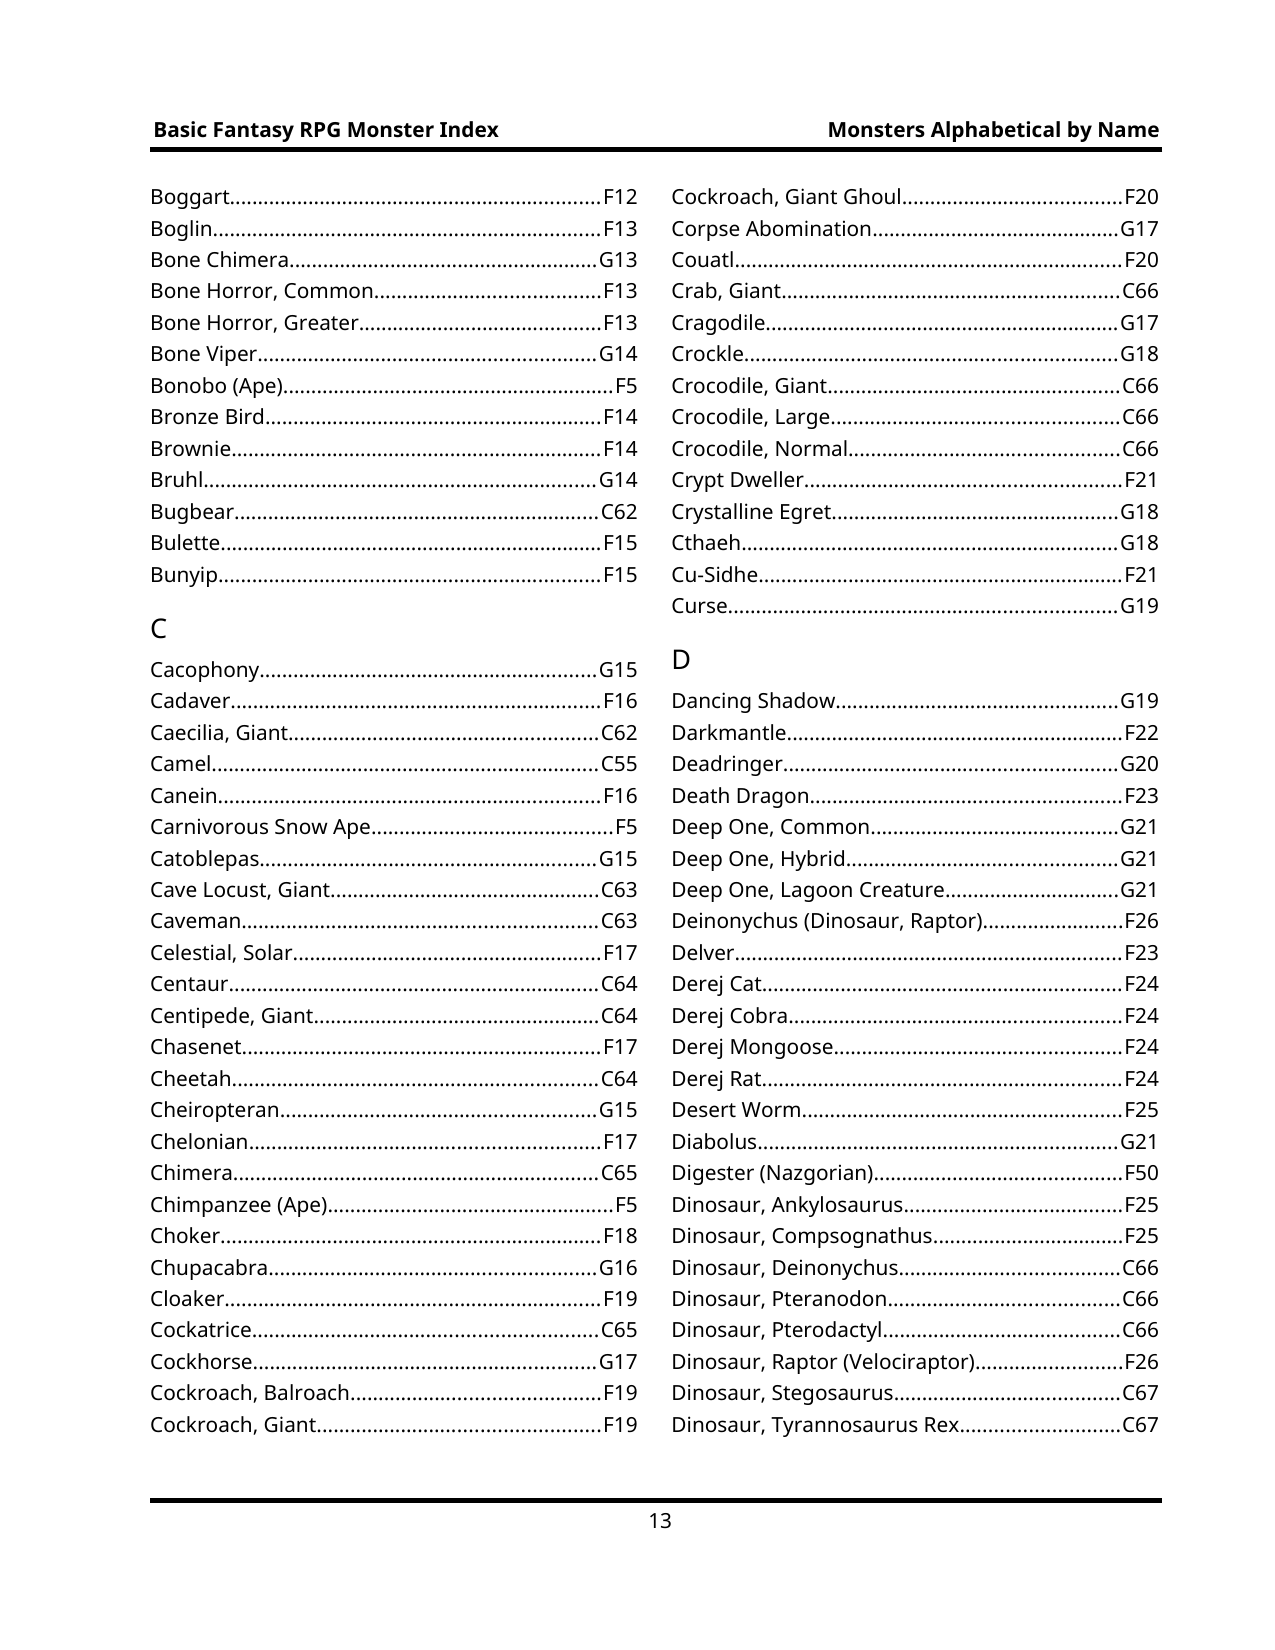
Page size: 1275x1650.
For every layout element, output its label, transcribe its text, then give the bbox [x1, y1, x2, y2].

list Darkmantle F22 [671, 718, 1162, 746]
list Derej Cat F24 [671, 969, 1162, 998]
list Dinosaur, Deinonychus C66 [671, 1253, 1162, 1281]
list Camel C55 [150, 749, 641, 778]
list Crocodile, Large C66 [671, 402, 1162, 431]
list Deep One, Hybrid G21 [671, 844, 1162, 872]
list Bone Chimera G13 [150, 245, 641, 273]
list Deep One, Lagoon Creature G21 [671, 875, 1162, 904]
list Chupacabra G16 [150, 1253, 641, 1281]
list Chasenet F17 [150, 1032, 641, 1061]
list Cockroach, Giant F19 [150, 1410, 641, 1438]
list Chimera C65 [150, 1158, 641, 1187]
list Bronze Bird F14 [150, 402, 641, 431]
list Crystalline Egret G18 [671, 497, 1162, 525]
list Cheetah C64 [150, 1064, 641, 1092]
list Dinosaur, Compsognathus F25 [671, 1221, 1162, 1250]
list Cloaker F19 [150, 1284, 641, 1313]
list Dinosaur, Pterodactyl C66 [671, 1316, 1162, 1344]
list Curse G19 [671, 591, 1162, 619]
list Centipede, Giant C64 [150, 1001, 641, 1029]
list Deep One, Common G21 [671, 812, 1162, 841]
list Bone Viper G14 [150, 339, 641, 368]
list Dinosaur, Stegosaurus C67 [671, 1378, 1162, 1407]
list Celestial, Solar F17 [150, 938, 641, 967]
list Cockroach, Giant Ghoul F20 [671, 182, 1162, 211]
list Deadringer G20 [671, 749, 1162, 778]
list Corpse Abomination G17 [671, 214, 1162, 242]
list Cthaeh G18 [671, 528, 1162, 557]
list Brownie F14 [150, 434, 641, 462]
list Cockhorse G17 [150, 1347, 641, 1376]
list Dinosaur, Tyrannosaurus Rex C67 [671, 1410, 1162, 1438]
list Cockroach, Balroach F19 [150, 1378, 641, 1407]
list Dinosaur, Raptor (Velociraptor) F26 [671, 1347, 1162, 1376]
list Cadaver F16 [150, 686, 641, 715]
list Bulette F15 [150, 528, 641, 557]
list Carnivorous Snow Ape F5 [150, 812, 641, 841]
list Dinosaur, Pteranodon C66 [671, 1284, 1162, 1313]
list Cheiropteran G15 [150, 1095, 641, 1124]
list Bunyip F15 [150, 560, 641, 588]
list Derej Rat F24 [671, 1064, 1162, 1092]
list Couatl F20 [671, 245, 1162, 273]
list Bone Horror, Greater F13 [150, 308, 641, 336]
list Bugbear C62 [150, 497, 641, 525]
list Cockatrice C65 [150, 1316, 641, 1344]
list Delver F23 [671, 938, 1162, 967]
list Cragodile G17 [671, 308, 1162, 336]
list Crockle G18 [671, 339, 1162, 368]
list Crab, Giant C66 [671, 277, 1162, 305]
list Bone Horror, Common F13 [150, 277, 641, 305]
list Digester (Nazgorian) F50 [671, 1158, 1162, 1187]
list Diabolus G21 [671, 1127, 1162, 1155]
list Choker F18 [150, 1221, 641, 1250]
list Dinosaur, Ankylosaurus F25 [671, 1190, 1162, 1218]
list Desert Worm F25 [671, 1095, 1162, 1124]
list Chimpanzee (Ape) F5 [150, 1190, 641, 1218]
list Cu-Sidhe F21 [671, 560, 1162, 588]
list Cacophony G15 [150, 655, 641, 683]
list Boggart F12 [150, 182, 641, 211]
list Bonobo (Ape) F5 [150, 371, 641, 399]
subtitle D [671, 641, 1162, 677]
list Boglin F13 [150, 214, 641, 242]
list Deinonychus (Dinosaur, Raptor) F26 [671, 907, 1162, 935]
list Derej Cobra F24 [671, 1001, 1162, 1029]
list Caecilia, Giant C62 [150, 718, 641, 746]
list Crypt Dweller F21 [671, 465, 1162, 494]
subtitle C [150, 609, 641, 646]
list Centaur C64 [150, 969, 641, 998]
list Death Dragon F23 [671, 781, 1162, 809]
list Dancing Shadow G19 [671, 686, 1162, 715]
list Chelonian F17 [150, 1127, 641, 1155]
list Bruhl G14 [150, 465, 641, 494]
list Canein F16 [150, 781, 641, 809]
list Crocodile, Normal C66 [671, 434, 1162, 462]
list Crocodile, Giant C66 [671, 371, 1162, 399]
list Cave Locust, Giant C63 [150, 875, 641, 904]
list Derej Mongoose F24 [671, 1032, 1162, 1061]
list Catoblepas G15 [150, 844, 641, 872]
list Caveman C63 [150, 907, 641, 935]
